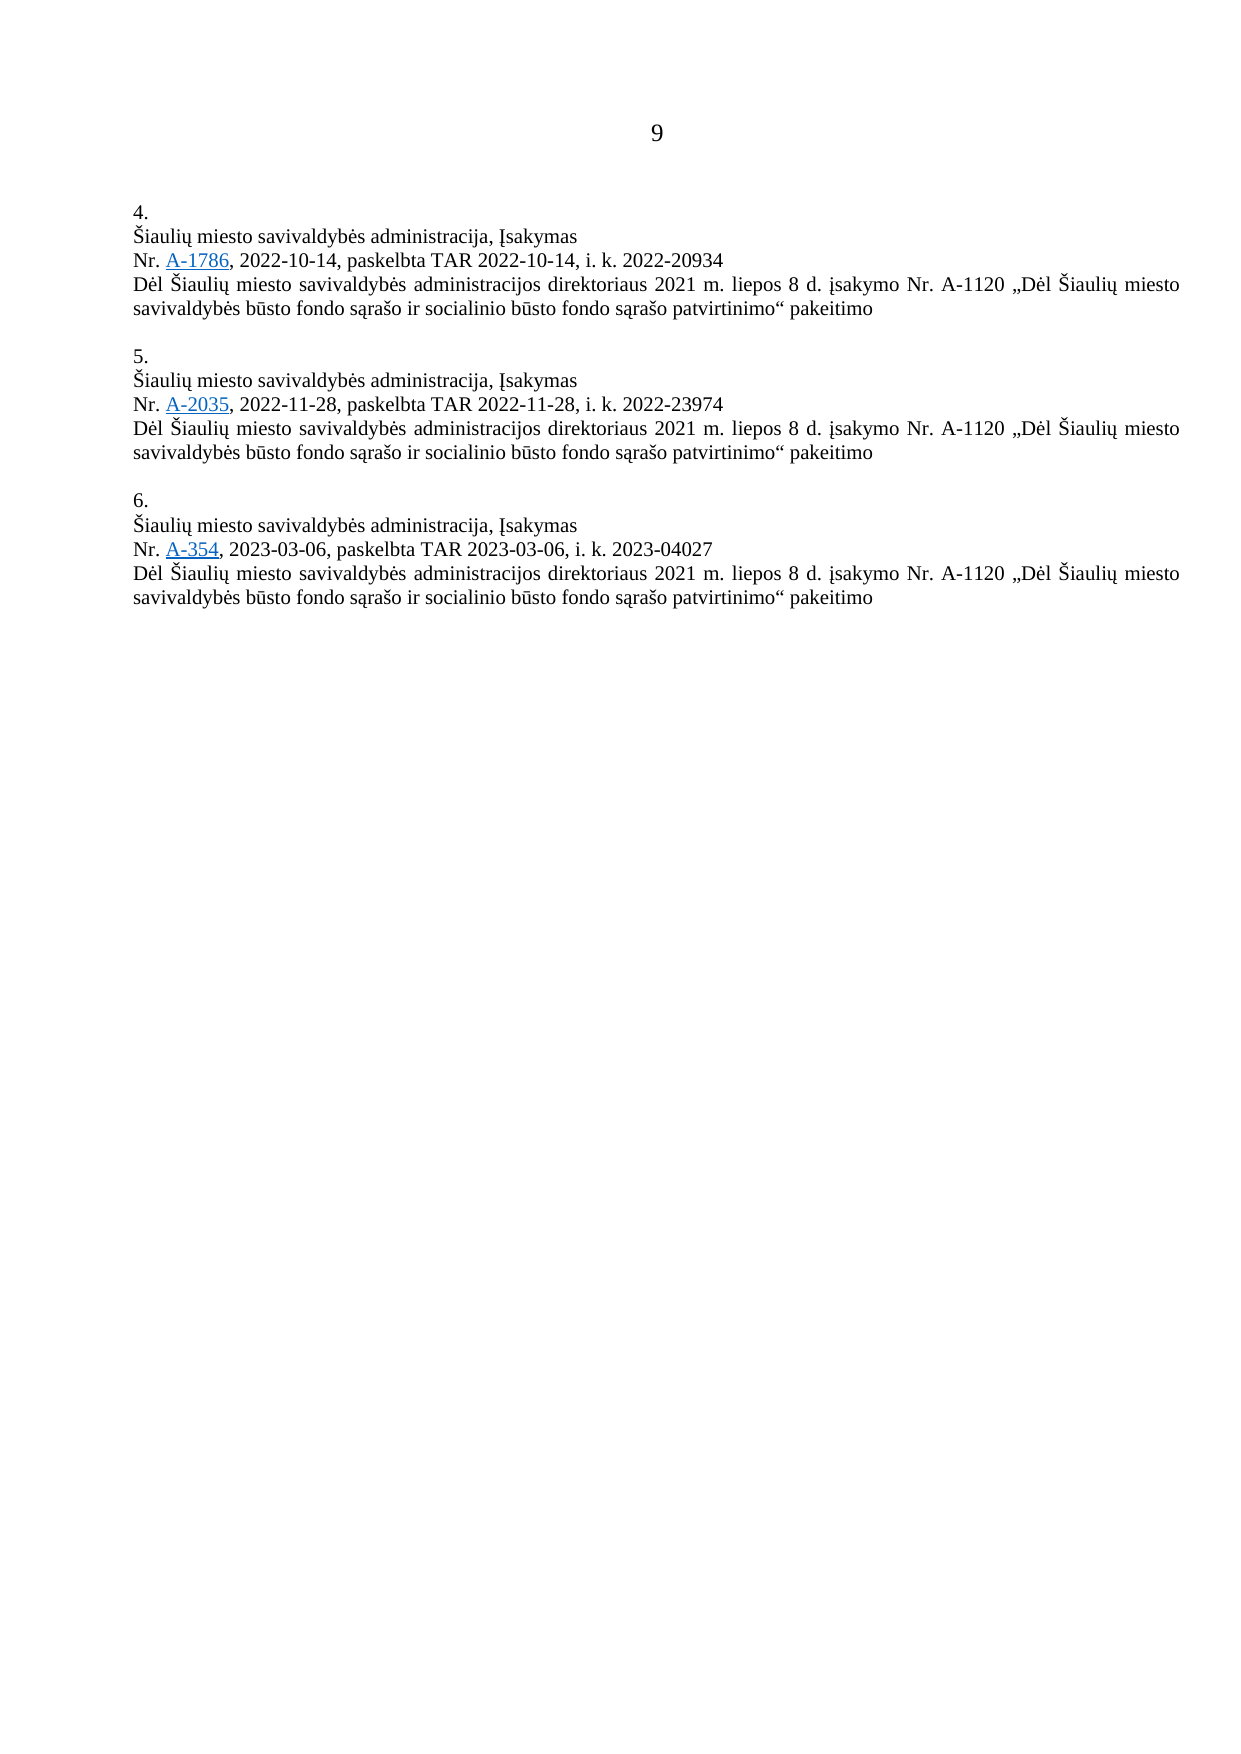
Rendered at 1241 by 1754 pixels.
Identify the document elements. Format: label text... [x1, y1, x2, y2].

text Nr. A-354, 2023-03-06, paskelbta TAR 2023-03-06, i. k. 2023-04027 [133, 537, 1181, 561]
text Nr. A-2035, 2022-11-28, paskelbta TAR 2022-11-28, i. k. 2022-23974 [133, 392, 1181, 416]
text Dėl Šiaulių miesto savivaldybės administracijos direktoriaus 2021 m. liepos 8 d. įsakymo Nr. A-1120 „Dėl Šiaulių miesto savivaldybės būsto fondo sąrašo ir socialinio būsto fondo sąrašo patvirtinimo“ pakeitimo [133, 561, 1181, 609]
text Šiaulių miesto savivaldybės administracija, Įsakymas [133, 368, 1181, 392]
text Šiaulių miesto savivaldybės administracija, Įsakymas [133, 512, 1181, 537]
text Dėl Šiaulių miesto savivaldybės administracijos direktoriaus 2021 m. liepos 8 d. įsakymo Nr. A-1120 „Dėl Šiaulių miesto savivaldybės būsto fondo sąrašo ir socialinio būsto fondo sąrašo patvirtinimo“ pakeitimo [133, 416, 1181, 464]
text 5. [133, 344, 1181, 368]
text Šiaulių miesto savivaldybės administracija, Įsakymas [133, 224, 1181, 248]
text Nr. A-1786, 2022-10-14, paskelbta TAR 2022-10-14, i. k. 2022-20934 [133, 248, 1181, 272]
text 6. [133, 488, 1181, 512]
text 4. [133, 200, 1181, 224]
text Dėl Šiaulių miesto savivaldybės administracijos direktoriaus 2021 m. liepos 8 d. įsakymo Nr. A-1120 „Dėl Šiaulių miesto savivaldybės būsto fondo sąrašo ir socialinio būsto fondo sąrašo patvirtinimo“ pakeitimo [133, 272, 1181, 320]
